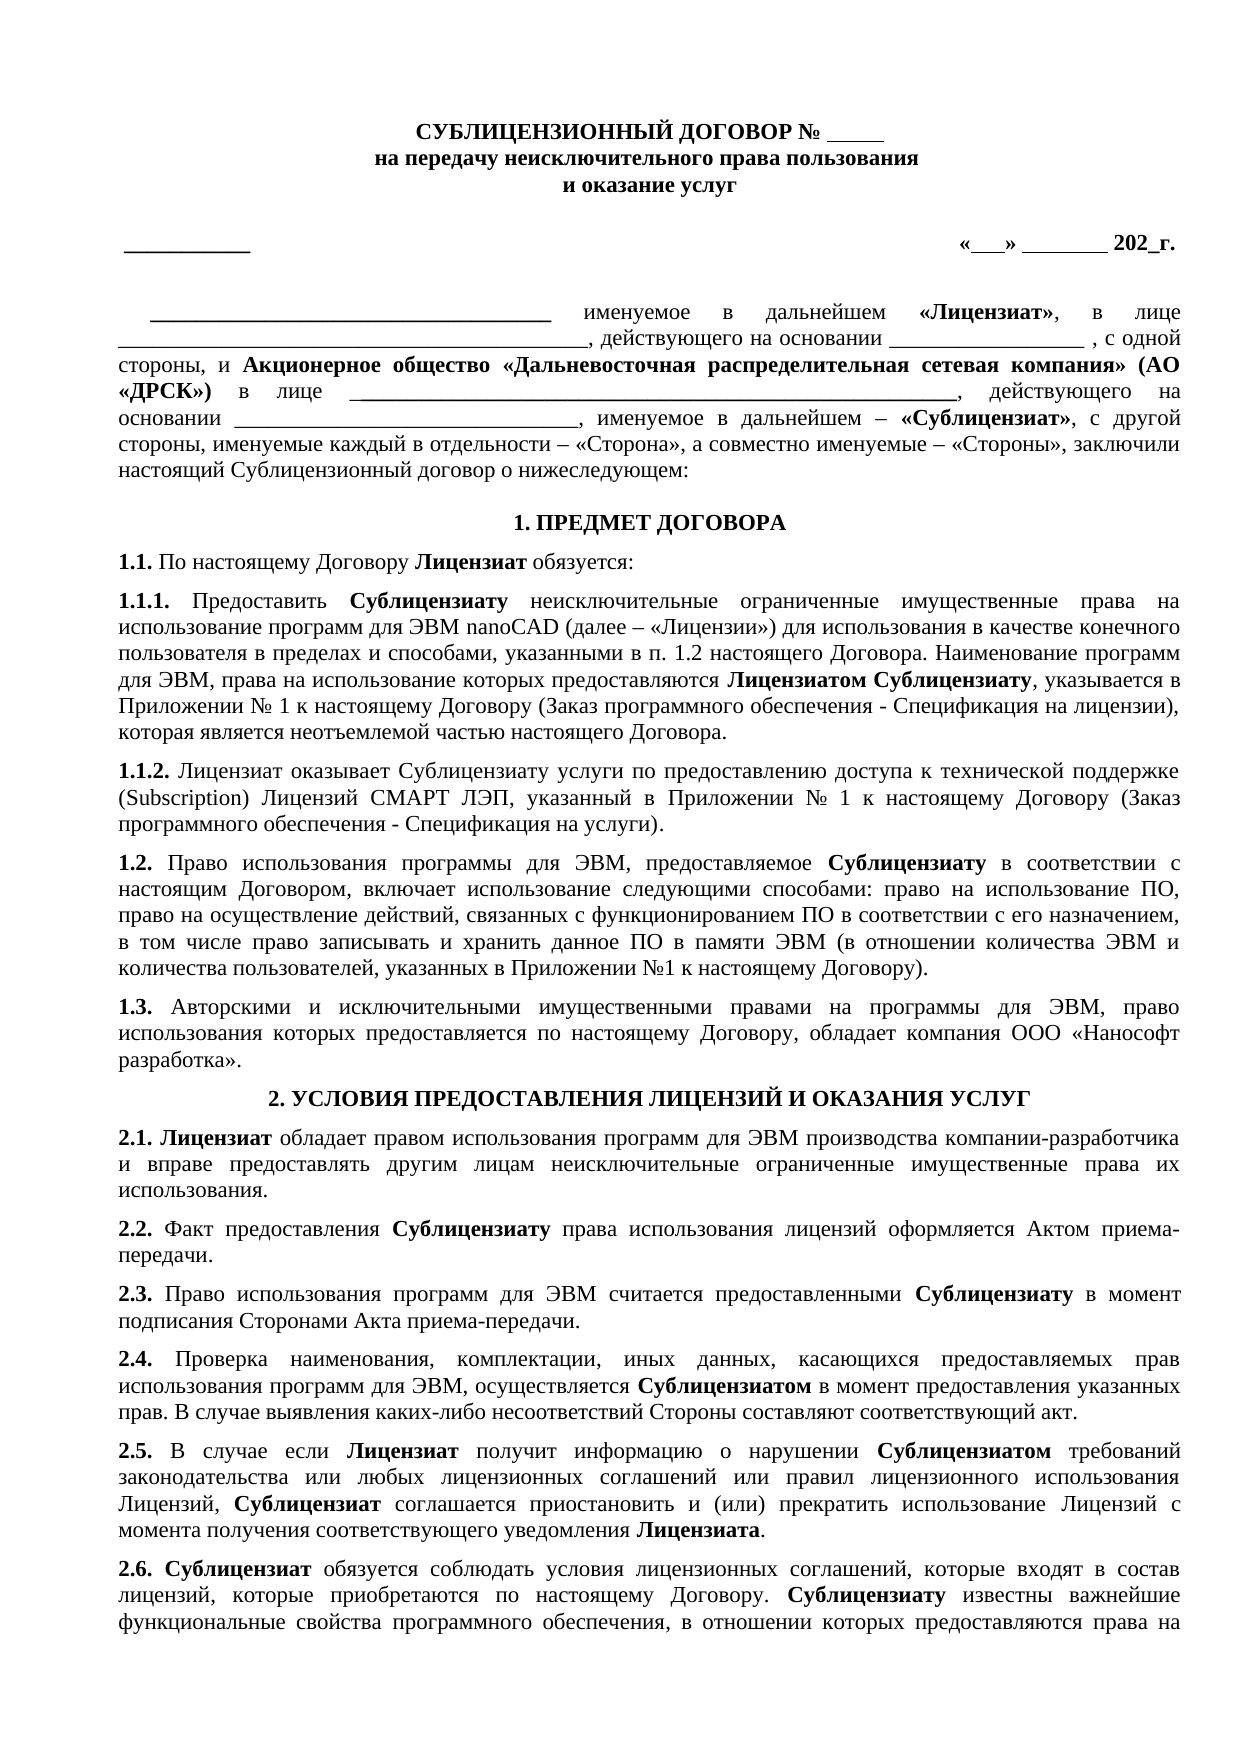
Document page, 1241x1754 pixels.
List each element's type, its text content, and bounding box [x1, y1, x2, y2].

text 2. УСЛОВИЯ ПРЕДОСТАВЛЕНИЯ ЛИЦЕНЗИЙ И ОКАЗАНИЯ УСЛУГ [118, 1085, 1181, 1111]
text 1.2. Право использования программы для ЭВМ, предоставляемое Сублицензиату в соответствии с настоящим Договором, включает использование следующими способами: право на использование ПО, право на осуществление действий, связанных с функционированием ПО в соответствии с его назначением, в том числе право записывать и хранить данное ПО в памяти ЭВМ (в отношении количества ЭВМ и количества пользователей, указанных в Приложении №1 к настоящему Договору). [118, 849, 1181, 981]
text на передачу неисключительного права пользования [118, 144, 1181, 171]
text и оказание услуг [118, 171, 1181, 197]
text 1.1.2. Лицензиат оказывает Сублицензиату услуги по предоставлению доступа к технической поддержке (Subscription) Лицензий СМАРТ ЛЭП, указанный в Приложении № 1 к настоящему Договору (Заказ программного обеспечения - Спецификация на услуги). [118, 757, 1181, 836]
text 1.3. Авторскими и исключительными имущественными правами на программы для ЭВМ, право использования которых предоставляется по настоящему Договору, обладает компания ООО «Нанософт разработка». [118, 993, 1181, 1072]
text 2.2. Факт предоставления Сублицензиату права использования лицензий оформляется Актом приема-передачи. [118, 1215, 1181, 1268]
text 1. ПРЕДМЕТ ДОГОВОРА [118, 509, 1181, 535]
text 2.3. Право использования программ для ЭВМ считается предоставленными Сублицензиату в момент подписания Сторонами Акта приема-передачи. [118, 1280, 1181, 1333]
text 1.1.1. Предоставить Сублицензиату неисключительные ограниченные имущественные права на использование программ для ЭВМ nanoCAD (далее – «Лицензии») для использования в качестве конечного пользователя в пределах и способами, указанными в п. 1.2 настоящего Договора. Наименование программ для ЭВМ, права на использование которых предоставляются Лицензиатом Сублицензиату, указывается в Приложении № 1 к настоящему Договору (Заказ программного обеспечения - Спецификация на лицензии), которая является неотъемлемой частью настоящего Договора. [118, 587, 1181, 745]
text 2.1. Лицензиат обладает правом использования программ для ЭВМ производства компании-разработчика и вправе предоставлять другим лицам неисключительные ограниченные имущественные права их использования. [118, 1123, 1181, 1203]
text 2.4. Проверка наименования, комплектации, иных данных, касающихся предоставляемых прав использования программ для ЭВМ, осуществляется Сублицензиатом в момент предоставления указанных прав. В случае выявления каких-либо несоответствий Стороны составляют соответствующий акт. [118, 1346, 1181, 1424]
text СУБЛИЦЕНЗИОННЫЙ ДОГОВОР № [118, 118, 1181, 144]
text 2.6. Сублицензиат обязуется соблюдать условия лицензионных соглашений, которые входят в состав лицензий, которые приобретаются по настоящему Договору. Сублицензиату известны важнейшие функциональные свойства программного обеспечения, в отношении которых предоставляются права на [118, 1555, 1181, 1634]
table_header ___________ [118, 224, 649, 261]
table_header « » 202_г. [650, 224, 1181, 261]
text 1.1. По настоящему Договору Лицензиат обязуется: [118, 548, 1181, 574]
text ___________________________________ именуемое в дальнейшем «Лицензиат», в лице _________________________________________, действующего на основании _________________ , с одной стороны, и Акционерное общество «Дальневосточная распределительная сетевая компания» (АО «ДРСК») в лице _____________________________________________________, действующего на основании ______________________________, именуемое в дальнейшем – «Сублицензиат», с другой стороны, именуемые каждый в отдельности – «Сторона», а совместно именуемые – «Стороны», заключили настоящий Сублицензионный договор о нижеследующем: [118, 298, 1181, 483]
text 2.5. В случае если Лицензиат получит информацию о нарушении Сублицензиатом требований законодательства или любых лицензионных соглашений или правил лицензионного использования Лицензий, Сублицензиат соглашается приостановить и (или) прекратить использование Лицензий с момента получения соответствующего уведомления Лицензиата. [118, 1437, 1181, 1542]
